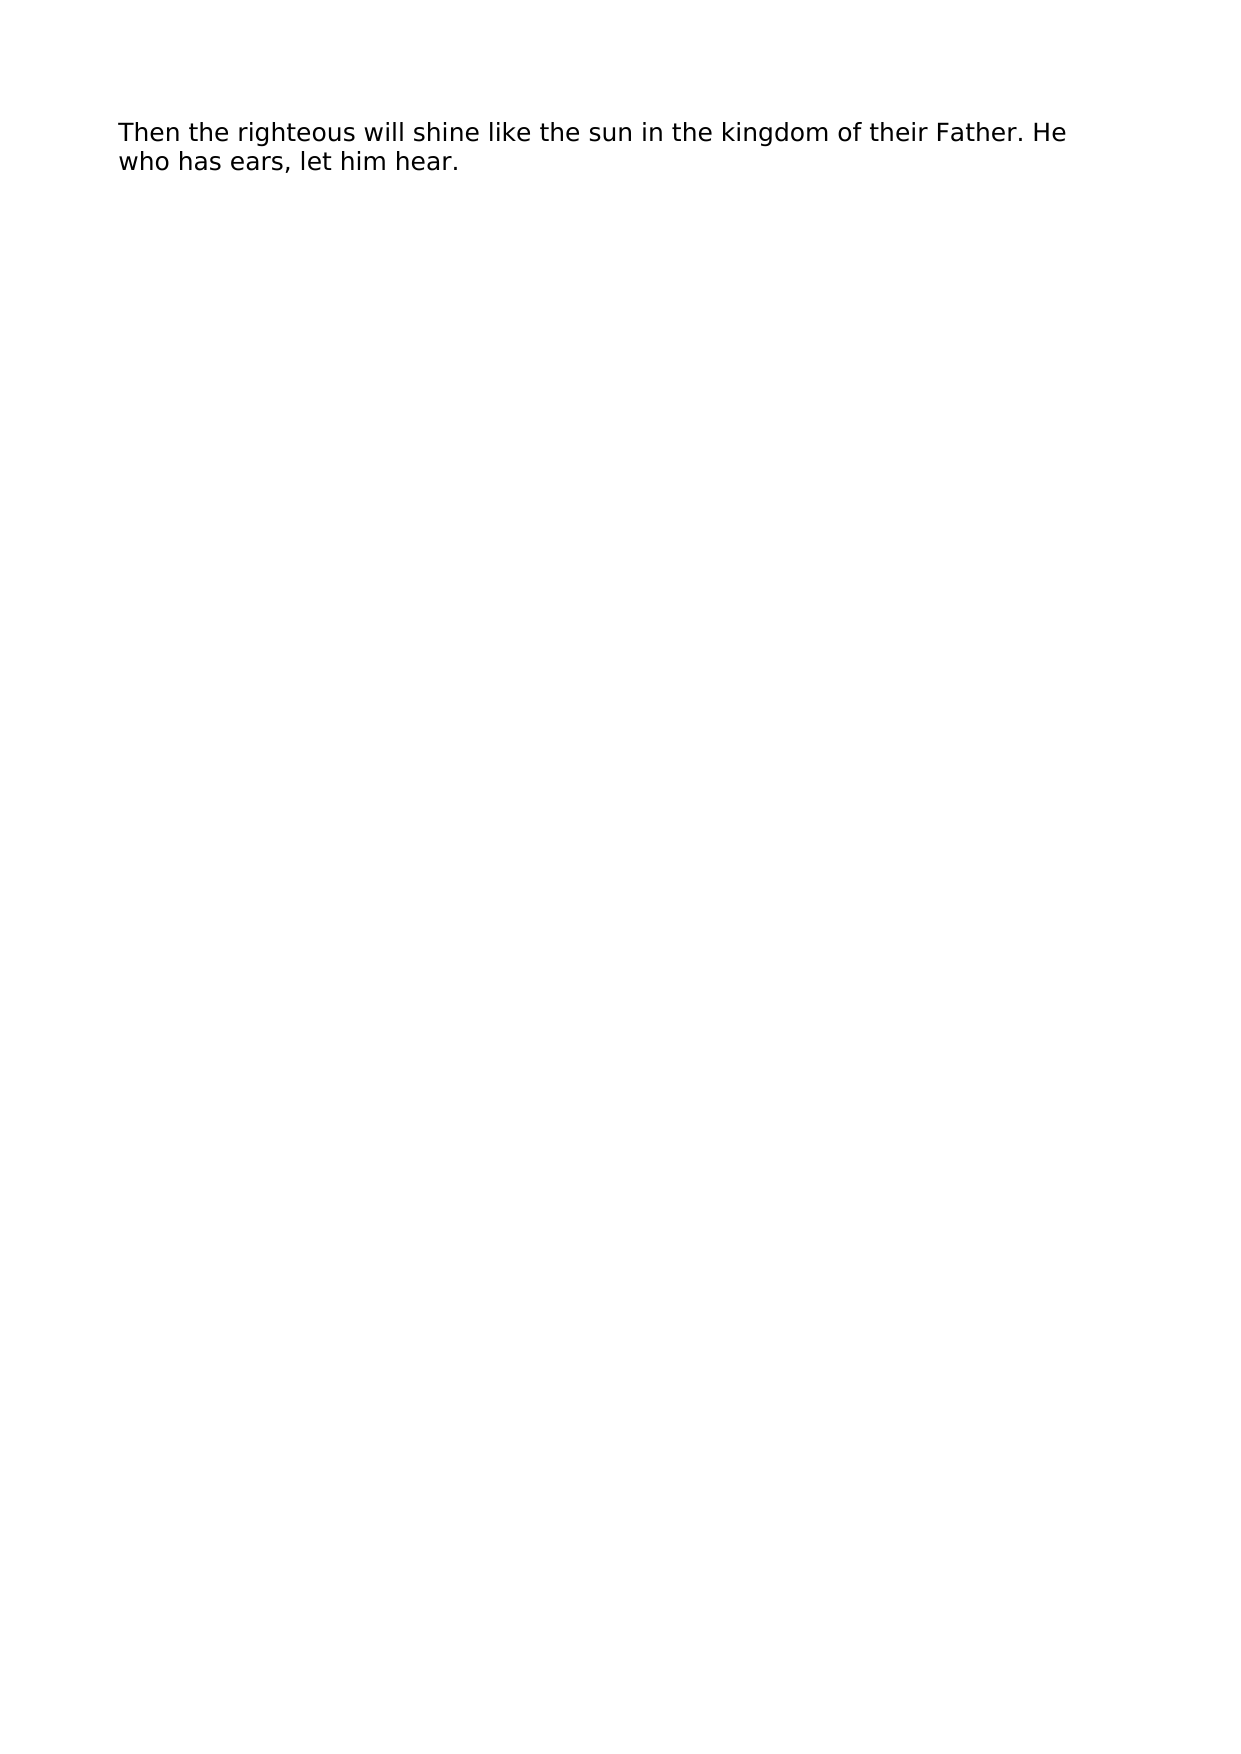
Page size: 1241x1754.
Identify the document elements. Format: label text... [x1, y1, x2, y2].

text Then the righteous will shine like the sun in the kingdom of their Father. He who has ears, let him hear. [118, 118, 1122, 176]
